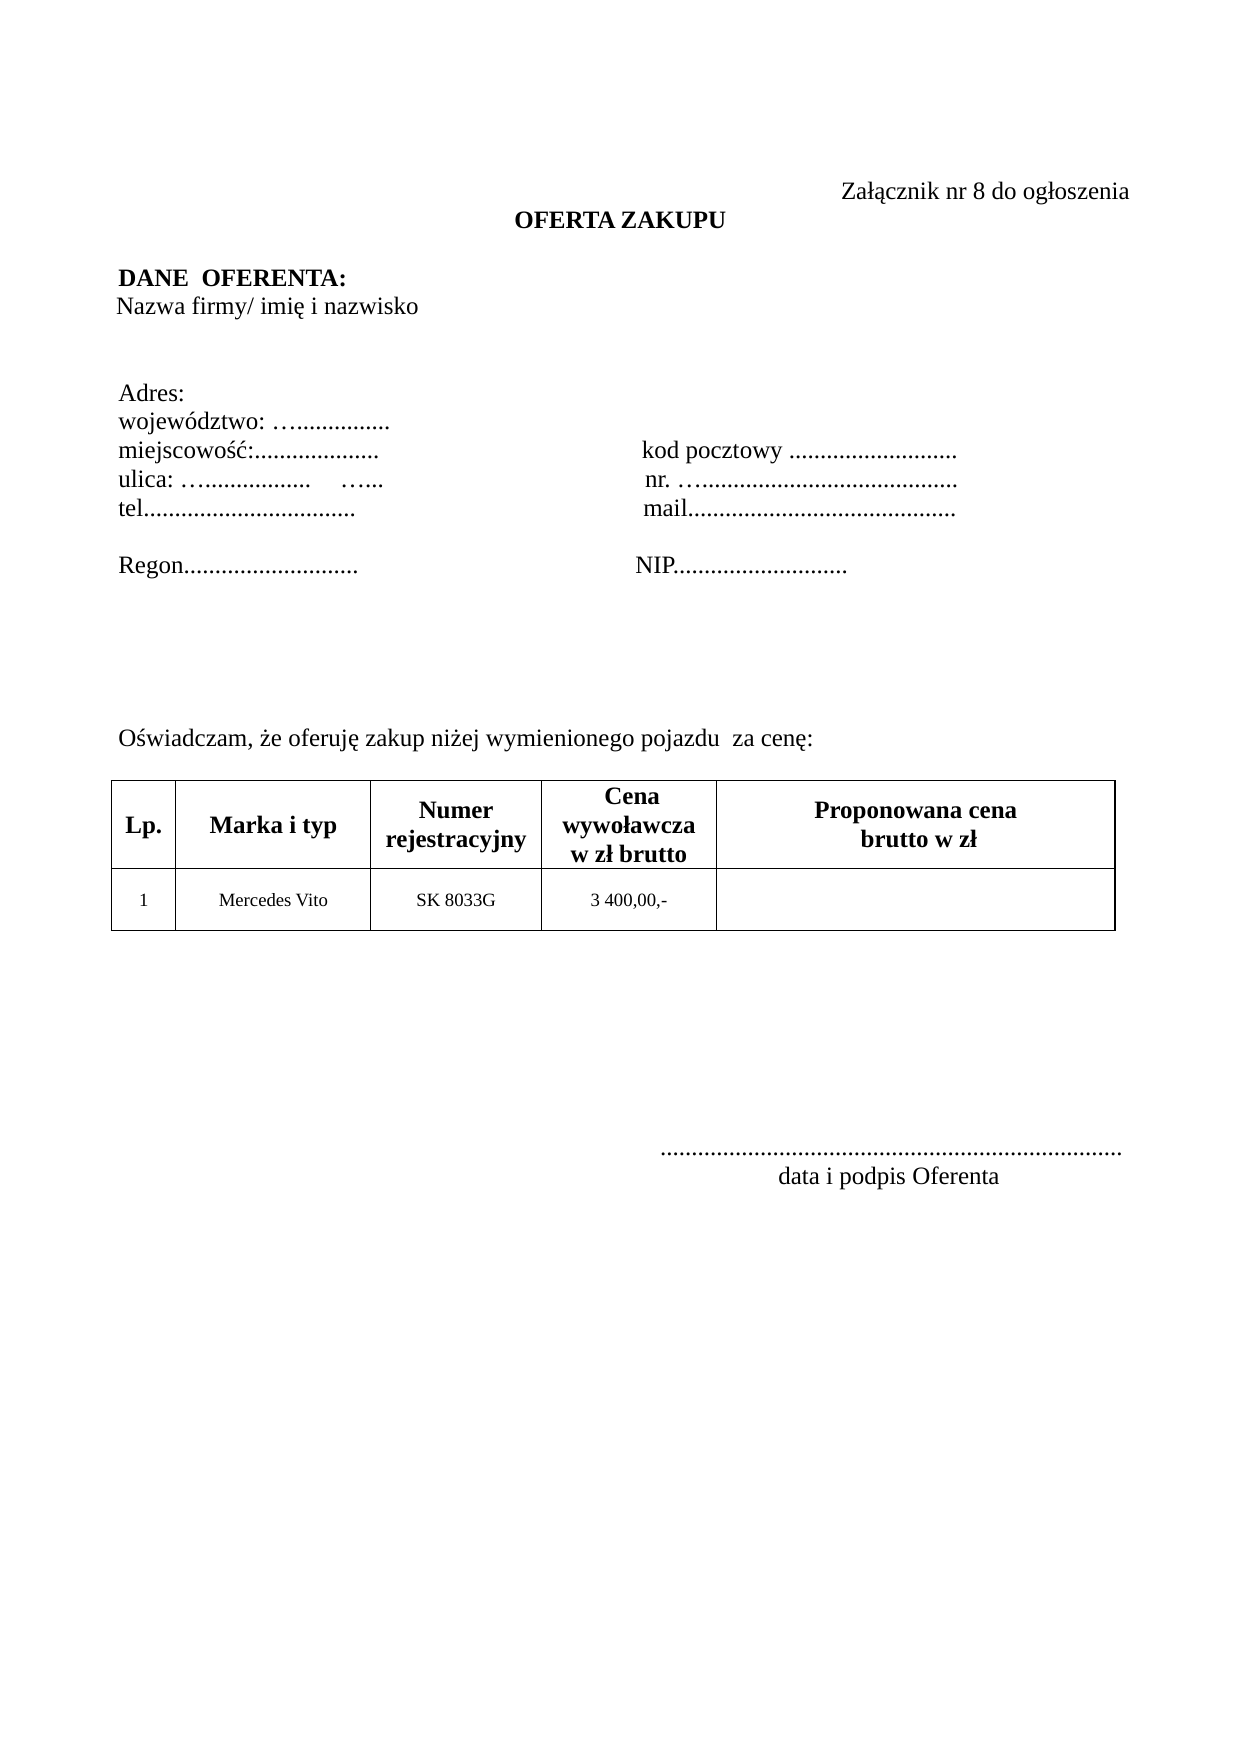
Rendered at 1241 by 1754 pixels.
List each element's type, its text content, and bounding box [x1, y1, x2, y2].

table_header Proponowana cena brutto w zł [717, 781, 1114, 867]
table_cell Mercedes Vito [176, 869, 370, 930]
text miejscowość:.................... kod pocztowy ........................... [118, 435, 1122, 464]
table_header Lp. [112, 781, 175, 867]
text ulica: …................. …... nr. …......................................... [118, 464, 1122, 493]
table_header Numer rejestracyjny [371, 781, 541, 867]
table_cell 3 400,00,- [542, 869, 716, 930]
table_cell 1 [112, 869, 175, 930]
text OFERTA ZAKUPU [118, 205, 1122, 234]
text Oświadczam, że oferuję zakup niżej wymienionego pojazdu za cenę: [118, 723, 1122, 751]
text data i podpis Oferenta [118, 1161, 1122, 1190]
table_header Marka i typ [176, 781, 370, 867]
text DANE OFERENTA: [118, 263, 1122, 291]
table_cell SK 8033G [371, 869, 541, 930]
text tel.................................. mail........................................... [118, 493, 1122, 521]
table_cell [717, 869, 1114, 930]
text Regon............................ NIP............................ [118, 550, 1122, 579]
table_header Cena wywoławcza w zł brutto [542, 781, 716, 867]
text Załącznik nr 8 do ogłoszenia [118, 176, 1240, 205]
list Nazwa firmy/ imię i nazwisko [116, 291, 1122, 320]
text województwo: …............... [118, 406, 1122, 435]
text .......................................................................... [118, 1132, 1122, 1161]
list Adres: [118, 378, 1122, 406]
